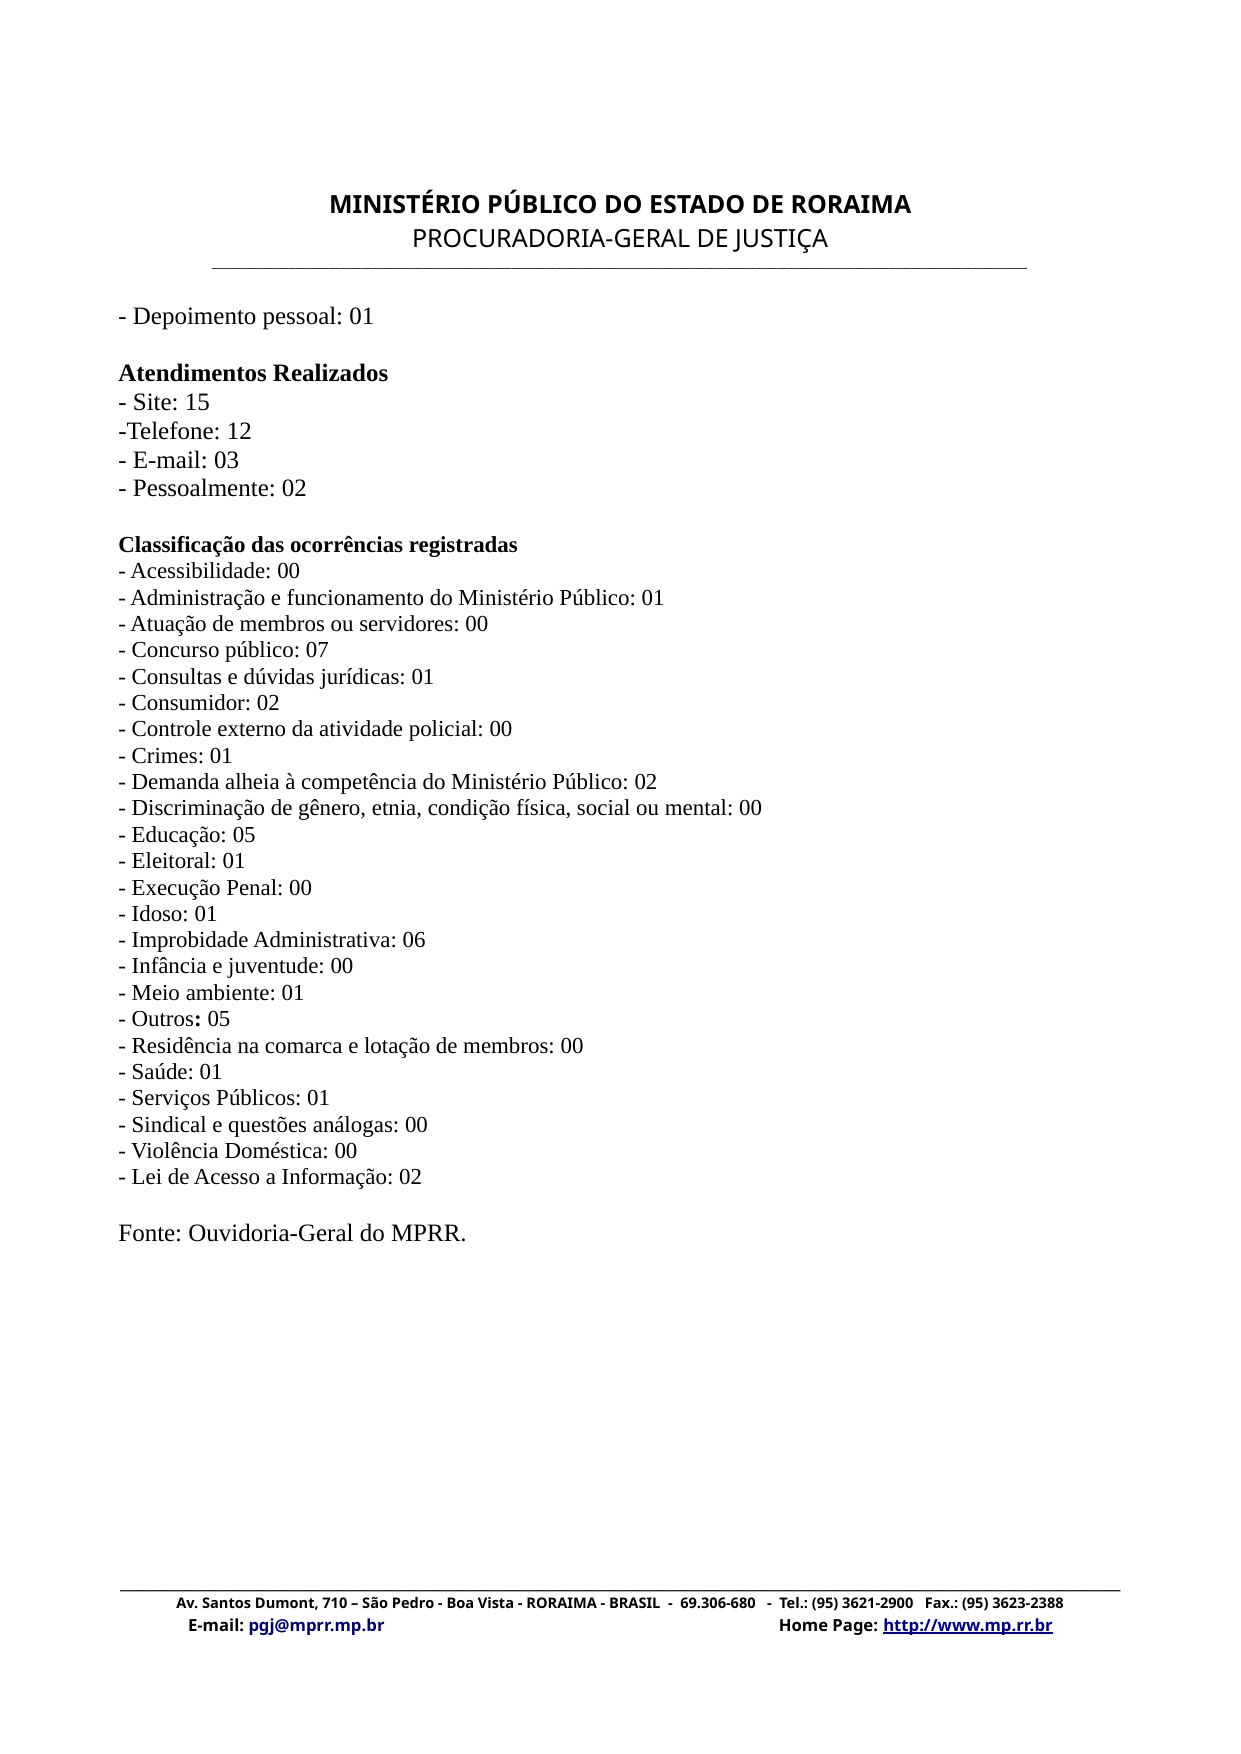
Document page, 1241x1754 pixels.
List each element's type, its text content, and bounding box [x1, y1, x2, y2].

text - Outros: 05 [118, 1005, 1122, 1032]
text Atendimentos Realizados [118, 358, 1122, 387]
text - Meio ambiente: 01 [118, 979, 1122, 1005]
text - Discriminação de gênero, etnia, condição física, social ou mental: 00 [118, 794, 1122, 821]
text - Crimes: 01 [118, 742, 1122, 768]
text - Idoso: 01 [118, 900, 1122, 926]
text - Controle externo da atividade policial: 00 [118, 715, 1122, 742]
text - Concurso público: 07 [118, 636, 1122, 663]
text - Administração e funcionamento do Ministério Público: 01 [118, 584, 1122, 610]
text - Eleitoral: 01 [118, 847, 1122, 873]
text - Educação: 05 [118, 821, 1122, 847]
text - Site: 15 [118, 387, 1122, 416]
text - Infância e juventude: 00 [118, 953, 1122, 979]
text - Depoimento pessoal: 01 [118, 301, 1122, 330]
text - E-mail: 03 [118, 445, 1122, 473]
text - Saúde: 01 [118, 1058, 1122, 1084]
text Classificação das ocorrências registradas [118, 531, 1122, 557]
text - Atuação de membros ou servidores: 00 [118, 610, 1122, 636]
text - Execução Penal: 00 [118, 873, 1122, 900]
text - Violência Doméstica: 00 [118, 1137, 1122, 1163]
text - Consultas e dúvidas jurídicas: 01 [118, 663, 1122, 689]
text - Residência na comarca e lotação de membros: 00 [118, 1032, 1122, 1058]
text - Consumidor: 02 [118, 689, 1122, 715]
text - Acessibilidade: 00 [118, 557, 1122, 584]
text - Serviços Públicos: 01 [118, 1084, 1122, 1111]
text -Telefone: 12 [118, 416, 1122, 445]
text - Lei de Acesso a Informação: 02 [118, 1163, 1122, 1190]
text - Demanda alheia à competência do Ministério Público: 02 [118, 768, 1122, 794]
text - Sindical e questões análogas: 00 [118, 1111, 1122, 1137]
text - Pessoalmente: 02 [118, 473, 1122, 502]
text Fonte: Ouvidoria-Geral do MPRR. [118, 1218, 1122, 1247]
text - Improbidade Administrativa: 06 [118, 926, 1122, 953]
